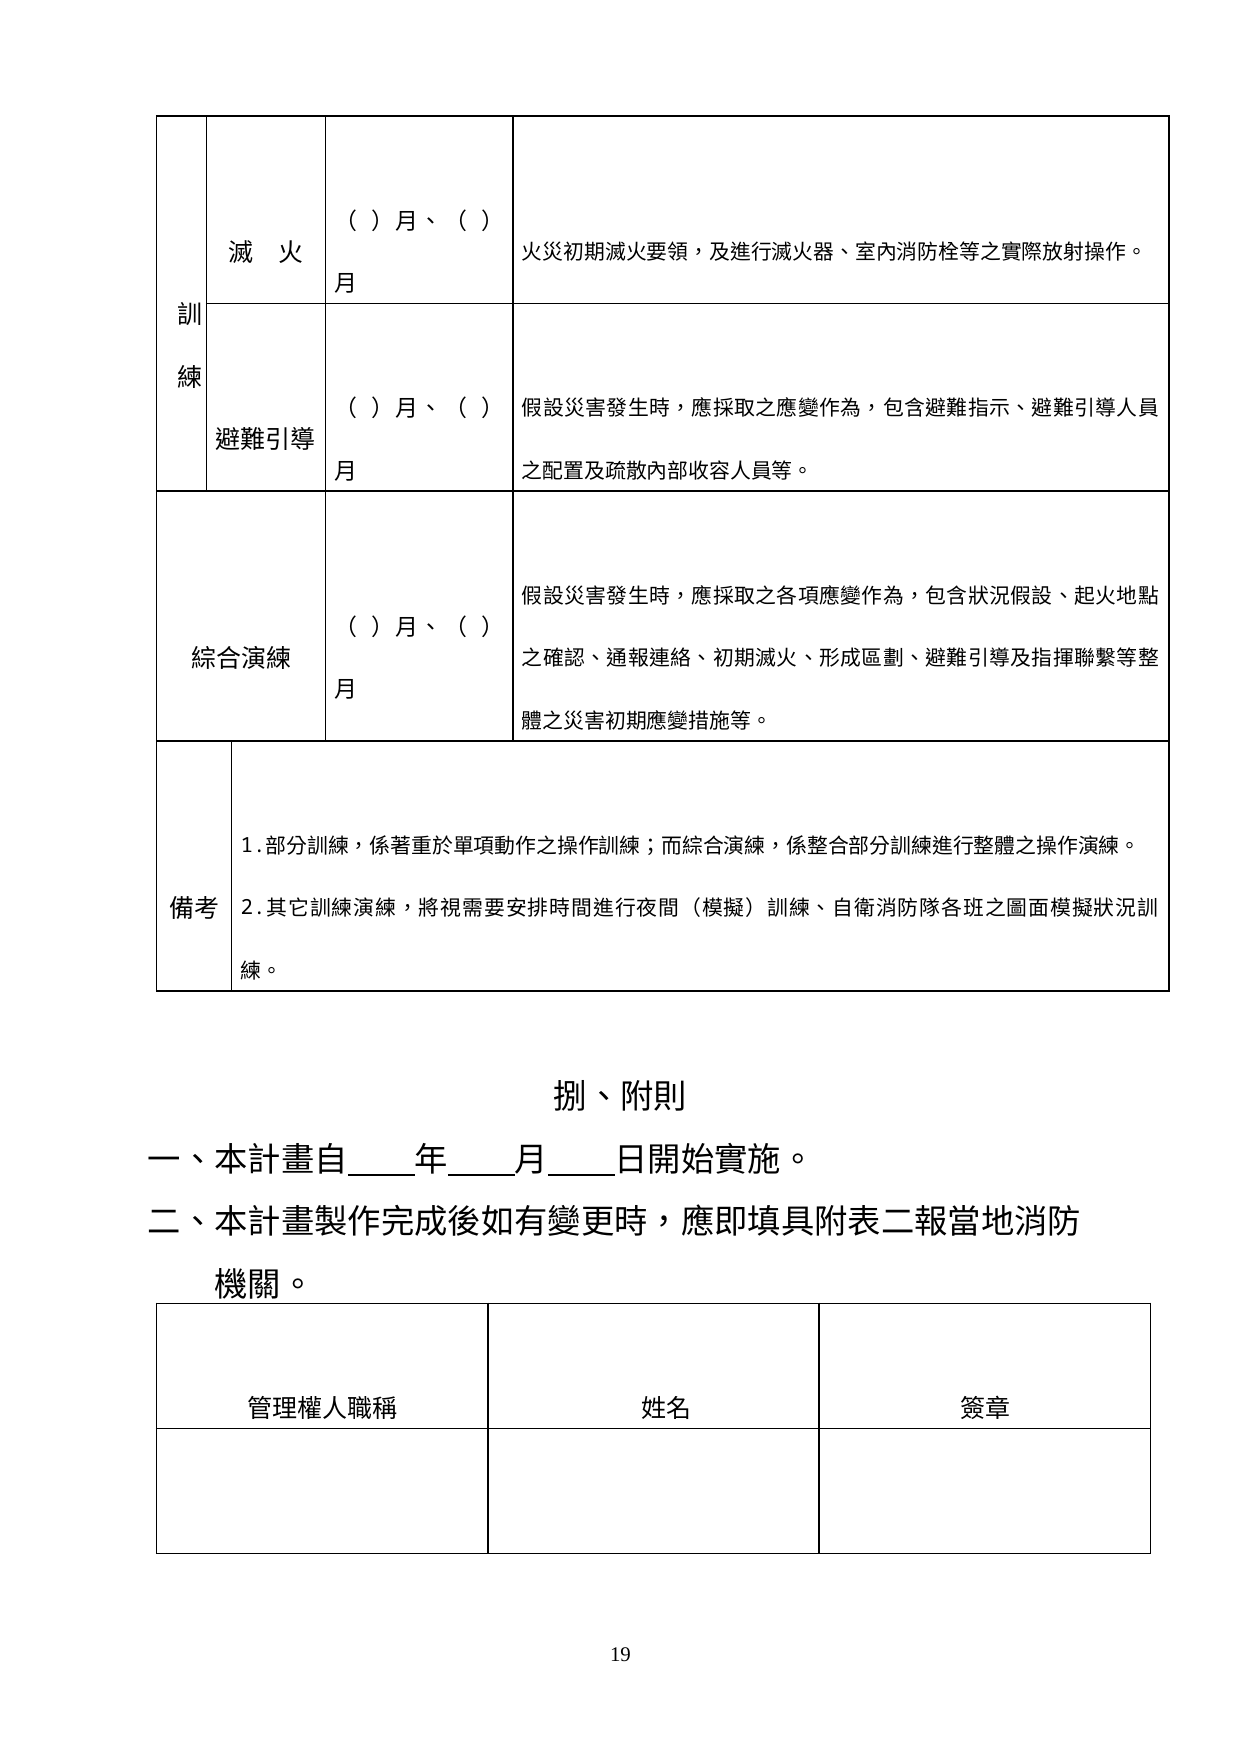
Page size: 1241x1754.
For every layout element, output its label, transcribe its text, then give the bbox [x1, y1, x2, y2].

table_cell 火災初期滅火要領，及進行滅火器、室內消防栓等之實際放射操作。 [514, 117, 1168, 303]
table_header 姓名 [489, 1304, 818, 1428]
text 一、本計畫自 年 月 日開始實施。 [148, 1115, 1092, 1178]
table_cell [489, 1429, 818, 1553]
table_cell （ ）月、（ ）月 [326, 117, 512, 303]
table_cell 1.部分訓練，係著重於單項動作之操作訓練；而綜合演練，係整合部分訓練進行整體之操作演練。 2.其它訓練演練，將視需要安排時間進行夜間（模擬）訓練、自衛消防隊各班之圖面模擬狀況訓練。 [232, 742, 1168, 990]
table_header 簽章 [820, 1304, 1150, 1428]
table_cell 假設災害發生時，應採取之各項應變作為，包含狀況假設、起火地點之確認、通報連絡、初期滅火、形成區劃、避難引導及指揮聯繫等整體之災害初期應變措施等。 [514, 492, 1168, 740]
table_cell 訓練 [157, 117, 206, 490]
table_cell [820, 1429, 1150, 1553]
text 二、本計畫製作完成後如有變更時，應即填具附表二報當地消防機關。 [148, 1178, 1092, 1303]
table_cell 滅 火 [207, 117, 325, 303]
table_cell （ ）月、（ ）月 [326, 492, 512, 740]
table_cell [157, 1429, 487, 1553]
table_cell 綜合演練 [157, 492, 325, 740]
table_cell 避難引導 [207, 304, 325, 490]
table_cell 備考 [157, 742, 231, 990]
table_cell 假設災害發生時，應採取之應變作為，包含避難指示、避難引導人員之配置及疏散內部收容人員等。 [514, 304, 1168, 490]
table_header 管理權人職稱 [157, 1304, 487, 1428]
text 捌、附則 [148, 1053, 1092, 1115]
table_cell （ ）月、（ ）月 [326, 304, 512, 490]
